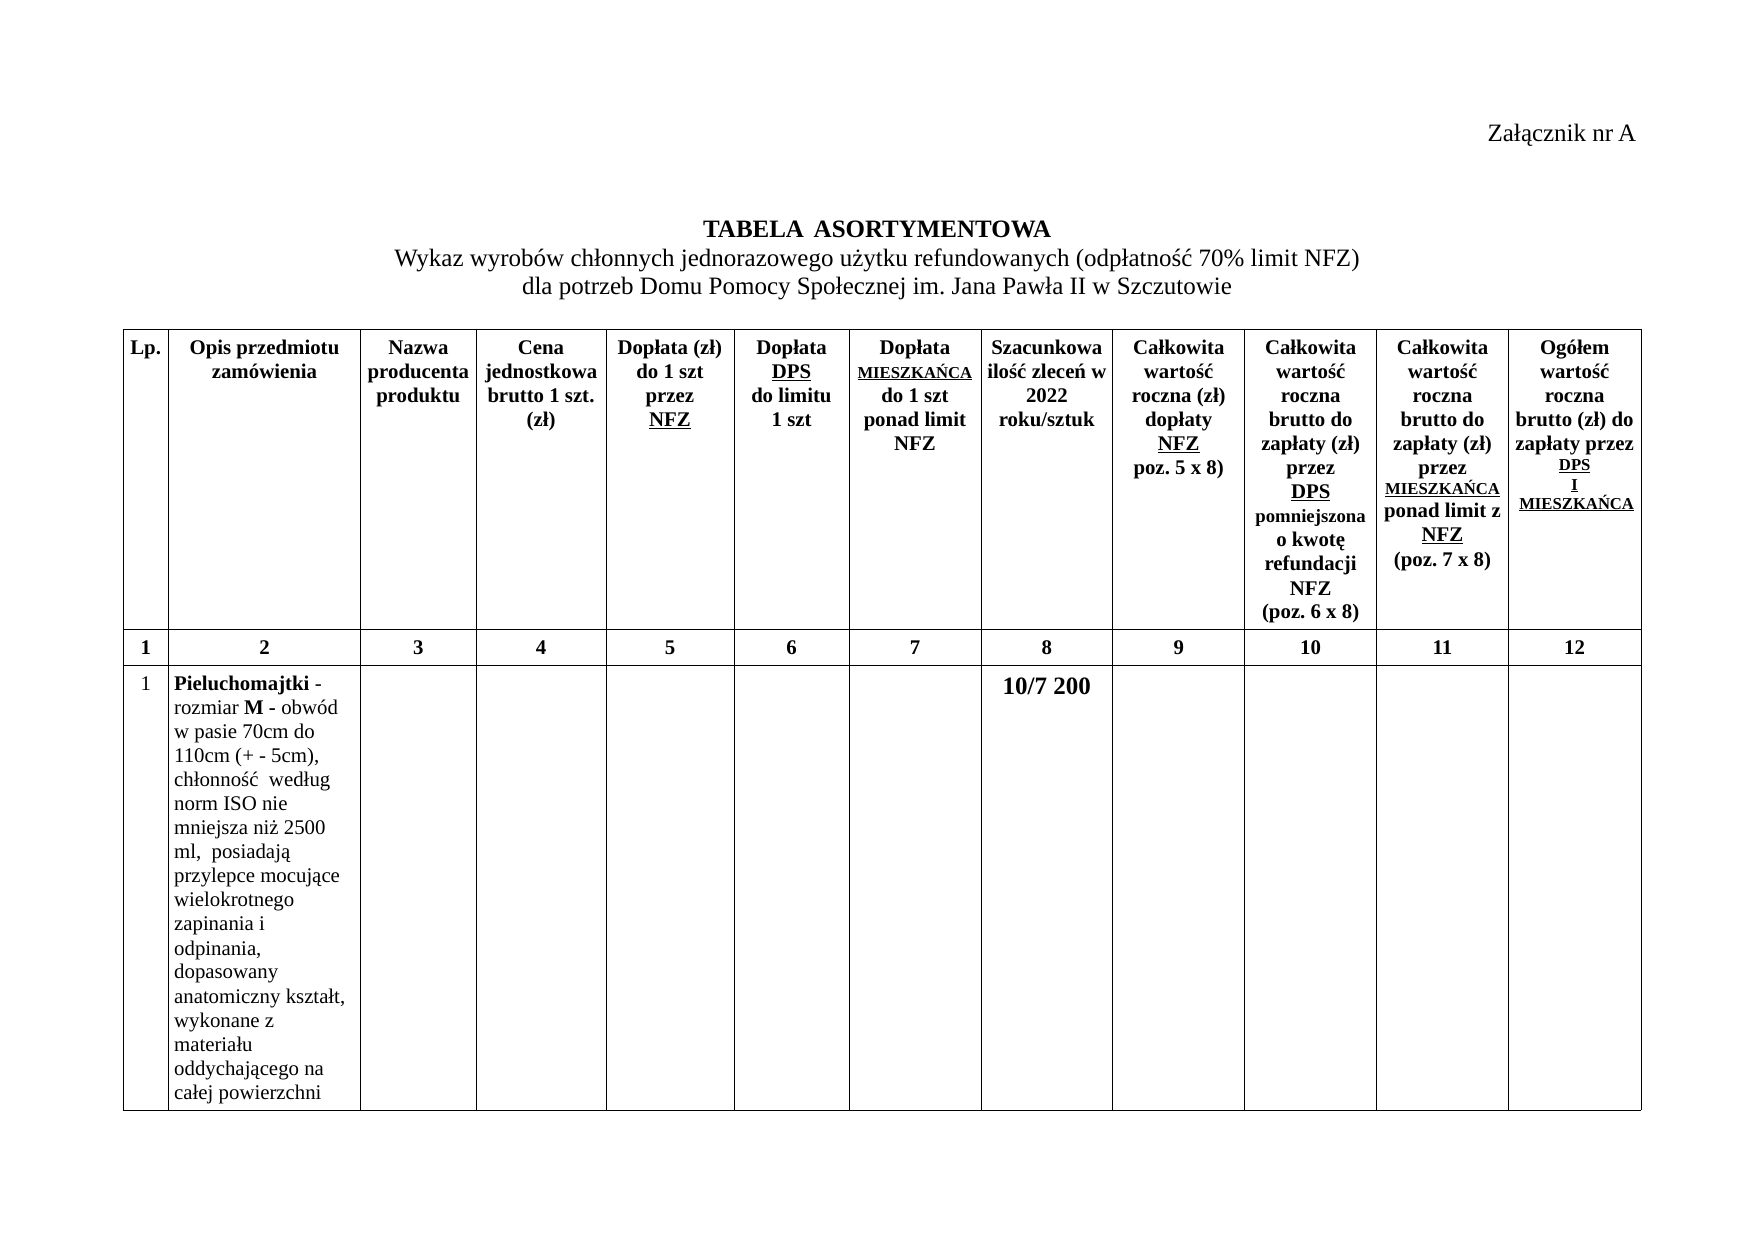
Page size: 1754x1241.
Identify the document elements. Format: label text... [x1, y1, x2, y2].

table_header Dopłata DPS do limitu 1 szt [735, 330, 849, 629]
table_cell 9 [1113, 630, 1244, 665]
table_cell 3 [361, 630, 476, 665]
table_header Opis przedmiotu zamówienia [169, 330, 360, 629]
table_header Całkowita wartość roczna (zł) dopłaty NFZ poz. 5 x 8) [1113, 330, 1244, 629]
table_cell 10 [1245, 630, 1376, 665]
table_cell 4 [477, 630, 606, 665]
table_cell [1113, 666, 1244, 1109]
table_cell 2 [169, 630, 360, 665]
table_cell [1509, 666, 1641, 1109]
table_cell 11 [1377, 630, 1508, 665]
table_header Całkowita wartość roczna brutto do zapłaty (zł) przez MIESZKAŃCA ponad limit z NFZ (poz. 7 x 8) [1377, 330, 1508, 629]
text TABELA ASORTYMENTOWA [118, 214, 1636, 243]
table_cell 5 [607, 630, 734, 665]
text Załącznik nr A [118, 118, 1636, 147]
table_cell [1245, 666, 1376, 1109]
table_cell 6 [735, 630, 849, 665]
table_header Lp. [124, 330, 168, 629]
table_cell 10/7 200 [982, 666, 1112, 1109]
table_cell [361, 666, 476, 1109]
table_cell [477, 666, 606, 1109]
table_header Dopłata MIESZKAŃCA do 1 szt ponad limit NFZ [850, 330, 981, 629]
table_header Ogółem wartość roczna brutto (zł) do zapłaty przez DPS I MIESZKAŃCA [1509, 330, 1641, 629]
table_header Dopłata (zł) do 1 szt przez NFZ [607, 330, 734, 629]
table_cell 12 [1509, 630, 1641, 665]
table_header Szacunkowa ilość zleceń w 2022 roku/sztuk [982, 330, 1112, 629]
table_cell 1 [124, 666, 168, 1109]
table_cell 1 [124, 630, 168, 665]
table_header Nazwa producenta produktu [361, 330, 476, 629]
table_cell Pieluchomajtki - rozmiar M - obwód w pasie 70cm do 110cm (+ - 5cm), chłonność według norm ISO nie mniejsza niż 2500 ml, posiadają przylepce mocujące wielokrotnego zapinania i odpinania, dopasowany anatomiczny kształt, wykonane z materiału oddychającego na całej powierzchni [169, 666, 360, 1109]
table_cell 7 [850, 630, 981, 665]
table_cell 8 [982, 630, 1112, 665]
table_cell [607, 666, 734, 1109]
table_cell [1377, 666, 1508, 1109]
table_header Całkowita wartość roczna brutto do zapłaty (zł) przez DPS pomniejszona o kwotę refundacji NFZ (poz. 6 x 8) [1245, 330, 1376, 629]
table_header Cena jednostkowa brutto 1 szt. (zł) [477, 330, 606, 629]
table_cell [850, 666, 981, 1109]
table_cell [735, 666, 849, 1109]
text Wykaz wyrobów chłonnych jednorazowego użytku refundowanych (odpłatność 70% limit NFZ) [118, 243, 1636, 271]
text dla potrzeb Domu Pomocy Społecznej im. Jana Pawła II w Szczutowie [118, 271, 1636, 300]
